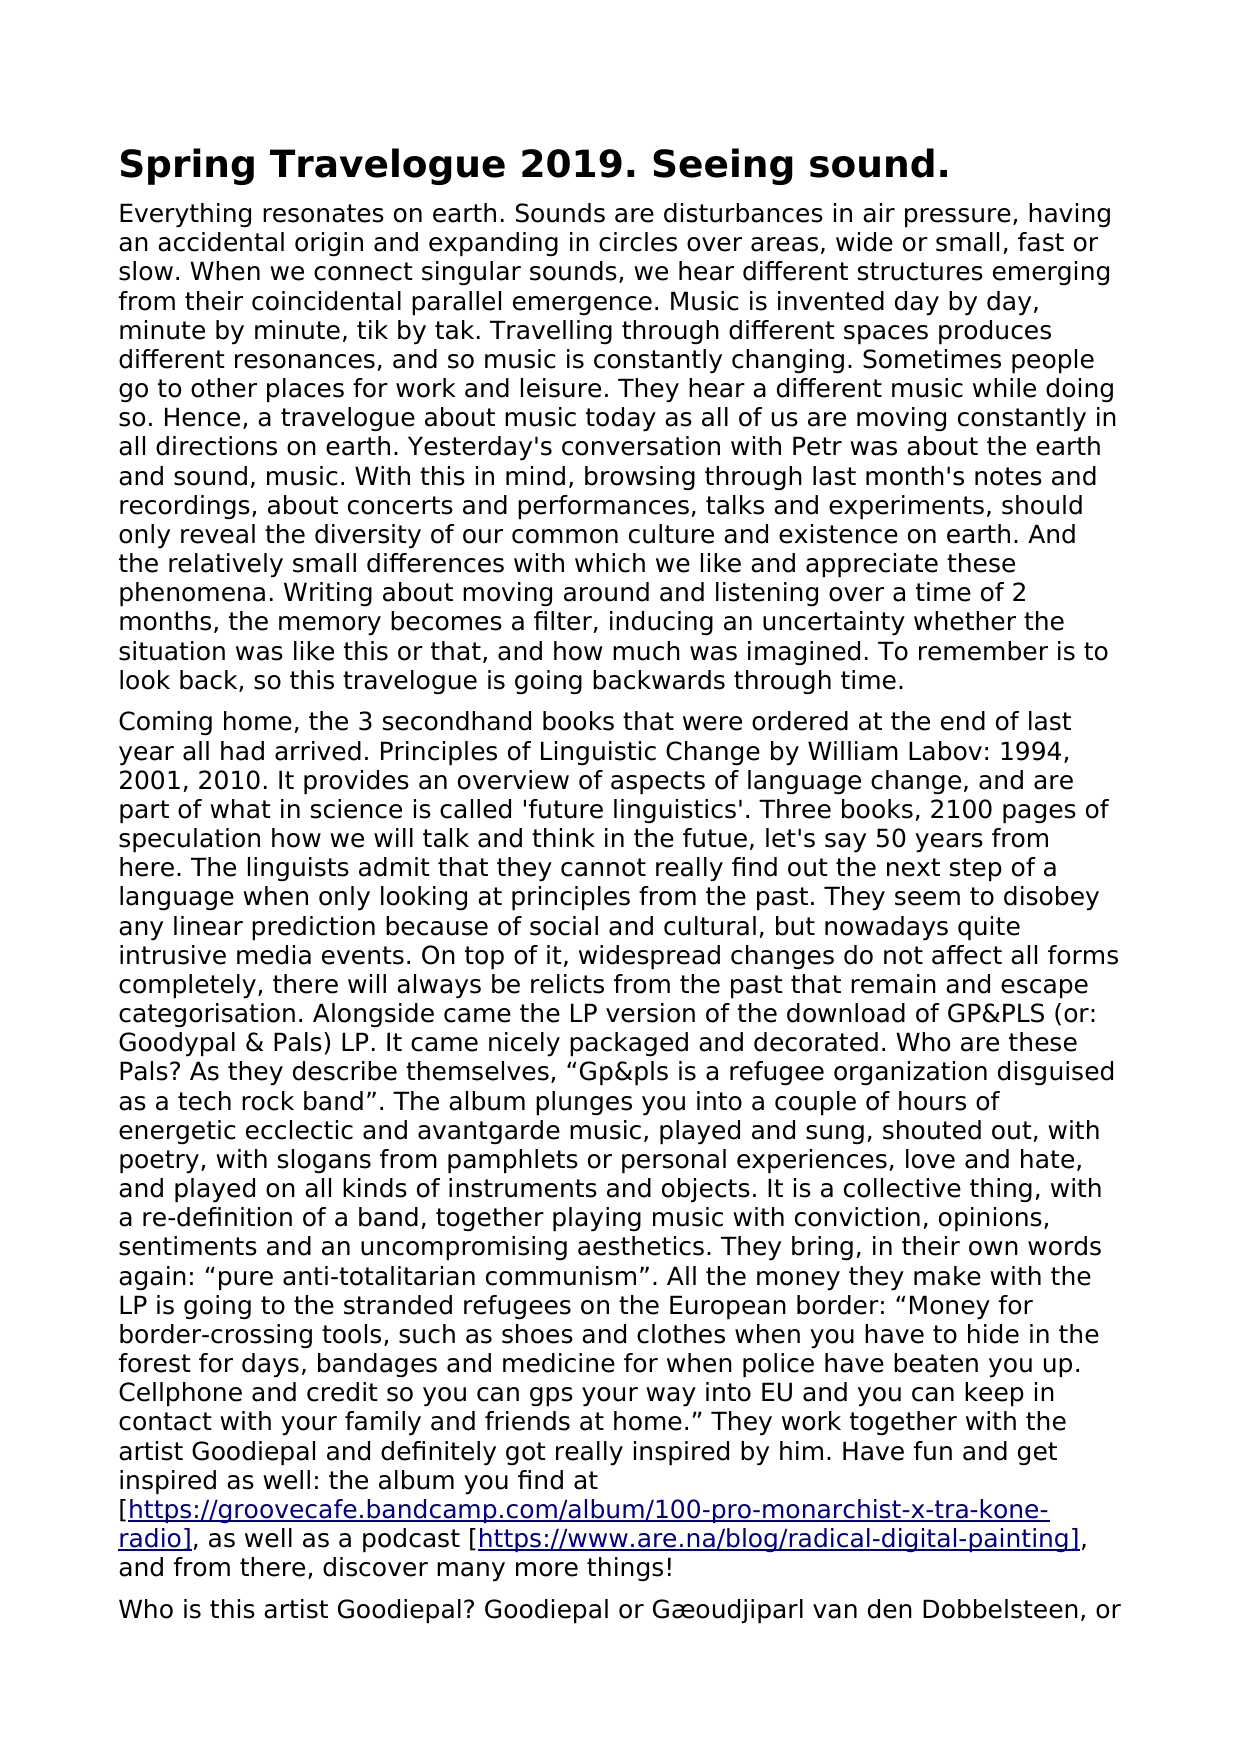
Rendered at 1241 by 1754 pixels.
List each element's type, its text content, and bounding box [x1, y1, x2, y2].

text Everything resonates on earth. Sounds are disturbances in air pressure, having an accidental origin and expanding in circles over areas, wide or small, fast or slow. When we connect singular sounds, we hear different structures emerging from their coincidental parallel emergence. Music is invented day by day, minute by minute, tik by tak. Travelling through different spaces produces different resonances, and so music is constantly changing. Sometimes people go to other places for work and leisure. They hear a different music while doing so. Hence, a travelogue about music today as all of us are moving constantly in all directions on earth. Yesterday's conversation with Petr was about the earth and sound, music. With this in mind, browsing through last month's notes and recordings, about concerts and performances, talks and experiments, should only reveal the diversity of our common culture and existence on earth. And the relatively small differences with which we like and appreciate these phenomena. Writing about moving around and listening over a time of 2 months, the memory becomes a filter, inducing an uncertainty whether the situation was like this or that, and how much was imagined. To remember is to look back, so this travelogue is going backwards through time. [118, 199, 1122, 695]
text Who is this artist Goodiepal? Goodiepal or Gæoudjiparl van den Dobbelsteen, or [118, 1595, 1122, 1624]
subtitle Spring Travelogue 2019. Seeing sound. [118, 143, 1122, 187]
text Coming home, the 3 secondhand books that were ordered at the end of last year all had arrived. Principles of Linguistic Change by William Labov: 1994, 2001, 2010. It provides an overview of aspects of language change, and are part of what in science is called 'future linguistics'. Three books, 2100 pages of speculation how we will talk and think in the futue, let's say 50 years from here. The linguists admit that they cannot really find out the next step of a language when only looking at principles from the past. They seem to disobey any linear prediction because of social and cultural, but nowadays quite intrusive media events. On top of it, widespread changes do not affect all forms completely, there will always be relicts from the past that remain and escape categorisation. Alongside came the LP version of the download of GP&PLS (or: Goodypal & Pals) LP. It came nicely packaged and decorated. Who are these Pals? As they describe themselves, “Gp&pls is a refugee organization disguised as a tech rock band”. The album plunges you into a couple of hours of energetic ecclectic and avantgarde music, played and sung, shouted out, with poetry, with slogans from pamphlets or personal experiences, love and hate, and played on all kinds of instruments and objects. It is a collective thing, with a re-definition of a band, together playing music with conviction, opinions, sentiments and an uncompromising aesthetics. They bring, in their own words again: “pure anti-totalitarian communism”. All the money they make with the LP is going to the stranded refugees on the European border: “Money for border-crossing tools, such as shoes and clothes when you have to hide in the forest for days, bandages and medicine for when police have beaten you up. Cellphone and credit so you can gps your way into EU and you can keep in contact with your family and friends at home.” They work together with the artist Goodiepal and definitely got really inspired by him. Have fun and get inspired as well: the album you find at [https://groovecafe.bandcamp.com/album/100-pro-monarchist-x-tra-kone-radio], as well as a podcast [https://www.are.na/blog/radical-digital-painting], and from there, discover many more things! [118, 708, 1122, 1583]
